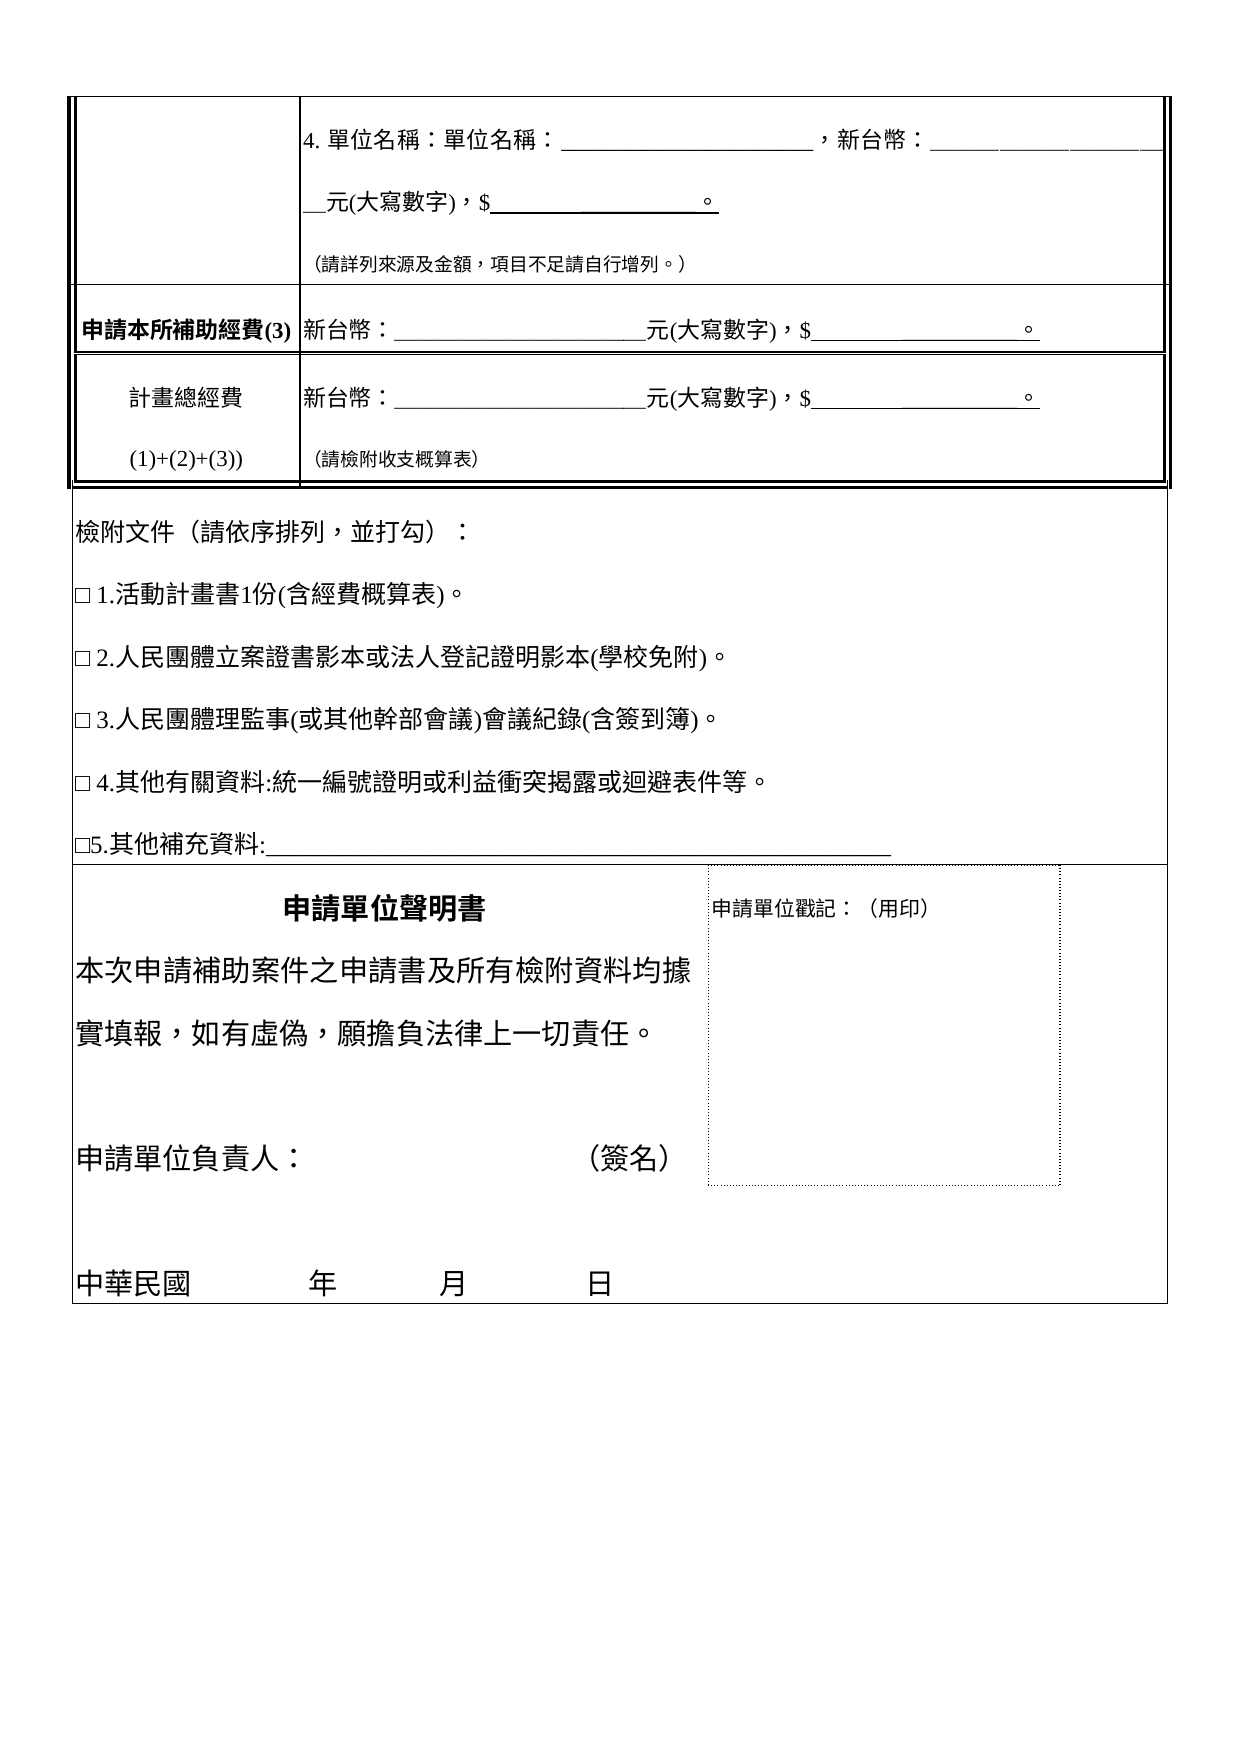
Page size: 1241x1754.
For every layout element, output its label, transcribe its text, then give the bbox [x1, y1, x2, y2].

table_cell 新台幣：＿＿＿＿＿＿＿＿＿＿＿元(大寫數字)，$ ＿＿＿＿＿。 （請檢附收支概算表） [301, 355, 1163, 479]
table_cell 申請本所補助經費(3) [77, 285, 299, 351]
table_cell 4. 單位名稱：單位名稱：______________________，新台幣：＿＿＿＿＿＿＿＿＿＿＿元(大寫數字)，$ ＿＿＿＿＿。 （請詳列來源及金額，項目不足請自行增列。） [301, 97, 1163, 284]
table_header 申請單位戳記：（用印） [709, 865, 1060, 1184]
table_cell [696, 865, 1167, 1302]
table_cell 新台幣：＿＿＿＿＿＿＿＿＿＿＿元(大寫數字)，$ ＿＿＿＿＿。 [301, 285, 1163, 351]
table_cell 檢附文件（請依序排列，並打勾）： □ 1.活動計畫書1份(含經費概算表)。 □ 2.人民團體立案證書影本或法人登記證明影本(學校免附)。 □ 3.人民團體理監事(或其他幹部會議)會議紀錄(含簽到簿)。 □ 4.其他有關資料:統一編號證明或利益衝突揭露或迴避表件等。 □5.其他補充資料:__________________________________________________ [73, 489, 1167, 864]
table_cell [77, 97, 299, 284]
table_cell [301, 480, 1167, 486]
table_cell 計畫總經費 (1)+(2)+(3)) [77, 355, 299, 479]
table_cell 申請單位聲明書 本次申請補助案件之申請書及所有檢附資料均據實填報，如有虛偽，願擔負法律上一切責任。 申請單位負責人： （簽名） 中華民國 年 月 日 [73, 865, 696, 1302]
